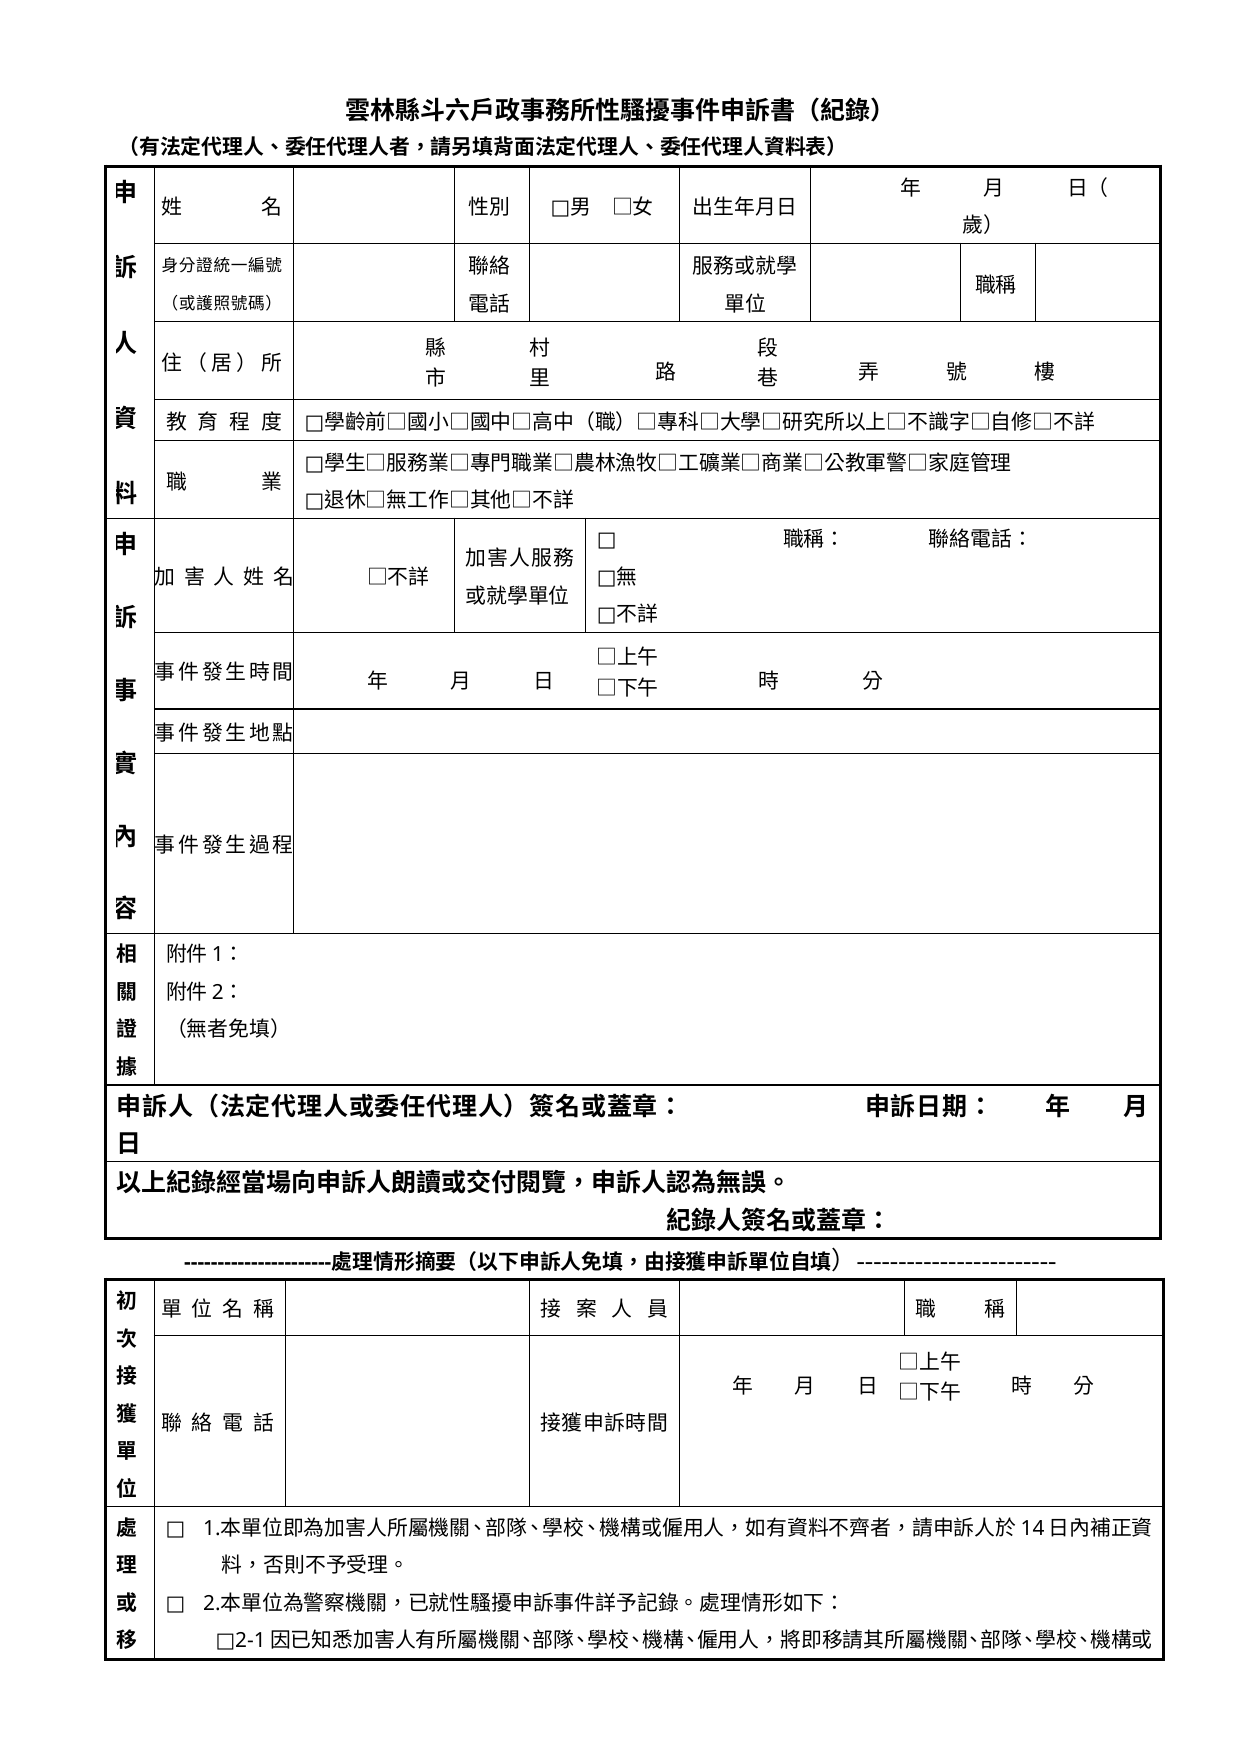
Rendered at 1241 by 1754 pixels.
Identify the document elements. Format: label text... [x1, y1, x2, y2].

table_cell [286, 1336, 529, 1506]
table_cell □ 職稱： 聯絡電話： □無 □不詳 [586, 519, 1159, 632]
table_header [680, 1281, 904, 1334]
table_cell 1.本單位即為加害人所屬機關、部隊、學校、機構或僱用人，如有資料不齊者，請申訴人於14日內補正資料，否則不予受理。 2.本單位為警察機關，已就性騷擾申訴事件詳予記錄。處理情形如下： □2-1因已知悉加害人有所屬機關、部隊、學校、機構、僱用人，將即移請其所屬機關、部隊、學校、機構或 [155, 1507, 1162, 1657]
table_header 年 月 日（ 歲） [811, 168, 1159, 243]
table_cell 教育程度 [155, 400, 293, 439]
table_cell [294, 710, 1159, 752]
table_cell 相關證據 [107, 934, 154, 1084]
table_header 出生年月日 [680, 168, 810, 243]
table_cell 職稱 [961, 244, 1035, 321]
table_cell 聯絡電話 [455, 244, 529, 321]
text （有法定代理人、委任代理人者，請另填背面法定代理人、委任代理人資料表） [118, 127, 1122, 164]
table_cell 年 月 日 □上午□下午 時 分 [294, 633, 1159, 708]
table_cell 聯絡電話 [155, 1336, 285, 1506]
table_header 單位名稱 [155, 1281, 285, 1334]
table_header 接案人員 [530, 1281, 679, 1334]
table_cell 以上紀錄經當場向申訴人朗讀或交付閱覽，申訴人認為無誤。 紀錄人簽名或蓋章： [107, 1162, 1159, 1237]
table_cell 事件發生地點 [155, 710, 293, 752]
table_header 職稱 [905, 1281, 1016, 1334]
table_header [286, 1281, 529, 1334]
table_header □男 □女 [530, 168, 679, 243]
text 雲林縣斗六戶政事務所性騷擾事件申訴書（紀錄） [118, 89, 1122, 127]
table_header 性別 [455, 168, 529, 243]
table_cell 身分證統一編號（或護照號碼） [155, 244, 293, 321]
table_cell 加害人服務或就學單位 [455, 519, 585, 632]
table_header 初次接獲單位 [107, 1281, 154, 1506]
table_cell □學齡前□國小□國中□高中（職）□專科□大學□研究所以上□不識字□自修□不詳 [294, 400, 1159, 439]
table_header [1017, 1281, 1162, 1334]
table_cell 申訴人（法定代理人或委任代理人）簽名或蓋章： 申訴日期： 年 月 日 [107, 1086, 1159, 1161]
table_cell 處理或移 [107, 1507, 154, 1657]
table_cell [1036, 244, 1159, 321]
table_cell 縣市 村里 路 段巷 弄 號 樓 [294, 322, 1159, 399]
table_cell 申訴事實內容 [107, 519, 154, 932]
table_header 申訴人資料 [107, 168, 154, 518]
table_header [294, 168, 454, 243]
table_cell 年 月 日 □上午□下午 時 分 [680, 1336, 1162, 1506]
table_cell 事件發生過程 [155, 754, 293, 932]
table_cell 接獲申訴時間 [530, 1336, 679, 1506]
table_cell □學生□服務業□專門職業□農林漁牧□工礦業□商業□公教軍警□家庭管理 □退休□無工作□其他□不詳 [294, 441, 1159, 518]
table_cell [294, 754, 1159, 932]
table_cell 服務或就學單位 [680, 244, 810, 321]
table_cell 事件發生時間 [155, 633, 293, 708]
table_cell 職 業 [155, 441, 293, 518]
table_cell □不詳 [294, 519, 454, 632]
table_cell 住（居）所 [155, 322, 293, 399]
table_header 姓名 [155, 168, 293, 243]
table_cell 附件1： 附件2： （無者免填） [155, 934, 1159, 1084]
table_cell [294, 244, 454, 321]
table_cell [811, 244, 960, 321]
table_cell [530, 244, 679, 321]
table_cell 加害人姓名 [155, 519, 293, 632]
text ----------------------處理情形摘要（以下申訴人免填，由接獲申訴單位自填）------------------------ [118, 1240, 1122, 1278]
